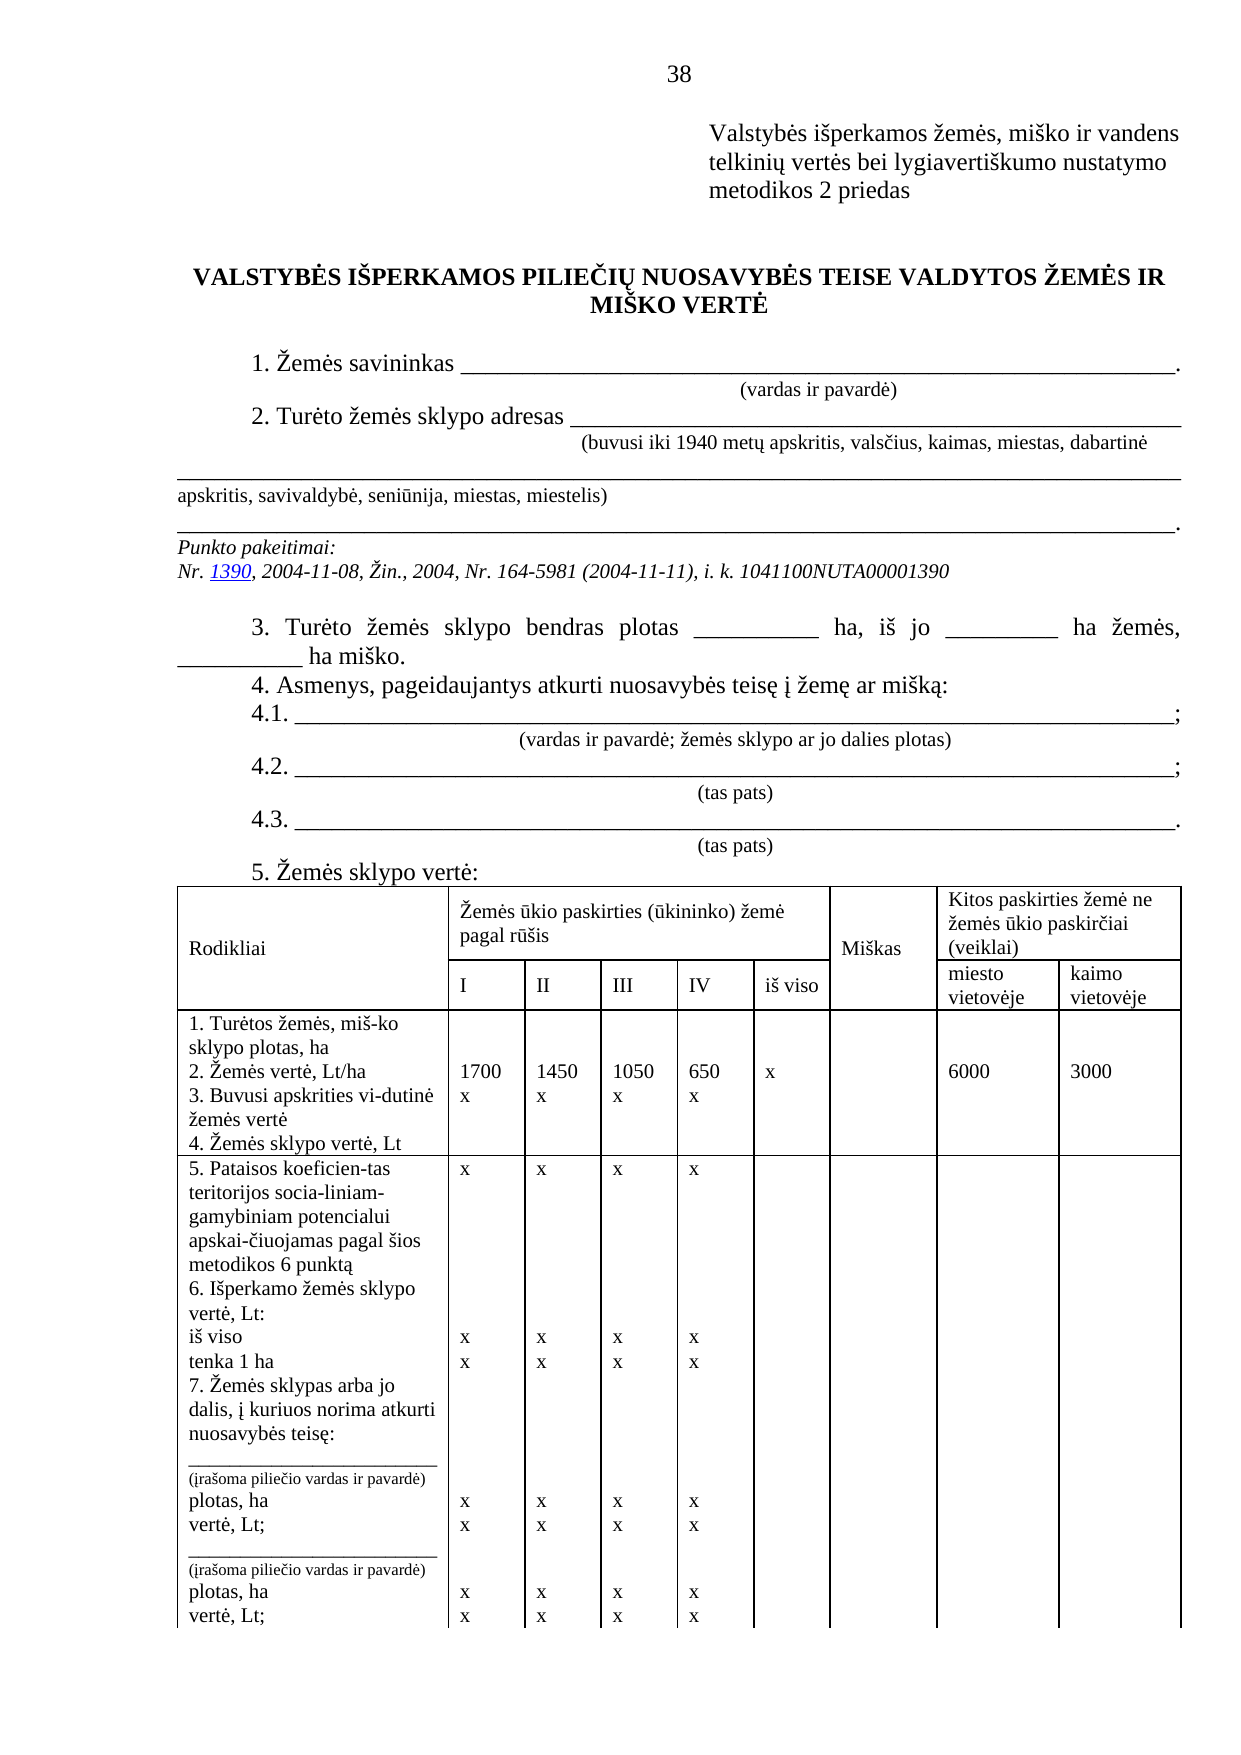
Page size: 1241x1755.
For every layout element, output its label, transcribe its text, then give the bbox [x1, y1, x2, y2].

table_cell x [755, 1059, 829, 1083]
table_cell x [602, 1512, 677, 1536]
table_cell [938, 1276, 1058, 1324]
table_cell [938, 1156, 1058, 1276]
table_cell x [602, 1604, 677, 1627]
table_cell [938, 1011, 1058, 1059]
table_cell [602, 1373, 677, 1488]
table_header Miškas [831, 887, 936, 1009]
table_cell 1700 [449, 1059, 524, 1083]
table_cell [1060, 1083, 1180, 1131]
table_cell [678, 1536, 753, 1579]
table_cell x [678, 1349, 753, 1373]
table_cell [526, 1131, 600, 1155]
table_cell [755, 1579, 829, 1603]
table_cell [755, 1131, 829, 1155]
table_cell x [602, 1488, 677, 1512]
table_cell [1060, 1131, 1180, 1155]
table_cell x [526, 1349, 600, 1373]
text metodikos 2 priedas [177, 176, 1181, 204]
text 4.3. . [177, 804, 1181, 833]
table_cell [755, 1512, 829, 1536]
table_cell [526, 1276, 600, 1324]
table_cell [1060, 1536, 1180, 1579]
table_cell (įrašoma piliečio vardas ir pavardė) [178, 1536, 448, 1579]
table_cell iš viso [178, 1325, 448, 1348]
table_cell x [526, 1579, 600, 1603]
text Valstybės išperkamos žemės, miško ir vandens [709, 118, 1181, 147]
table_cell iš viso [755, 961, 829, 1009]
table_cell I [449, 961, 524, 1009]
table_cell x [602, 1325, 677, 1348]
table_cell [938, 1131, 1058, 1155]
table_cell x [526, 1083, 600, 1131]
table_cell x [526, 1325, 600, 1348]
table_cell [449, 1011, 524, 1059]
table_cell [1060, 1349, 1180, 1373]
table_cell [755, 1536, 829, 1579]
text 5. Žemės sklypo vertė: [177, 857, 1181, 886]
table_cell x [449, 1325, 524, 1348]
text (vardas ir pavardė) [177, 377, 1181, 401]
table_cell tenka 1 ha [178, 1349, 448, 1373]
table_cell IV [678, 961, 753, 1009]
table_cell [755, 1011, 829, 1059]
table_cell x [678, 1083, 753, 1131]
table_cell vertė, Lt; [178, 1604, 448, 1627]
table_cell [938, 1083, 1058, 1131]
table_cell 2. Žemės vertė, Lt/ha [178, 1059, 448, 1083]
table_cell [526, 1011, 600, 1059]
table_cell [831, 1512, 936, 1536]
table_cell [1060, 1488, 1180, 1512]
text telkinių vertės bei lygiavertiškumo nustatymo [177, 147, 1181, 176]
text Punkto pakeitimai: [177, 535, 1181, 559]
table_cell [831, 1488, 936, 1512]
table_cell [755, 1276, 829, 1324]
table_cell [938, 1325, 1058, 1348]
table_cell [1060, 1373, 1180, 1488]
table_cell 5. Pataisos koeficien-tas teritorijos socia-liniam-gamybiniam potencialui apskai-čiuojamas pagal šios metodikos 6 punktą [178, 1156, 448, 1276]
table_cell [831, 1059, 936, 1083]
table_cell [831, 1604, 936, 1627]
table_cell [831, 1325, 936, 1348]
text (tas pats) [177, 833, 1181, 857]
table_cell [1060, 1512, 1180, 1536]
table_cell [449, 1276, 524, 1324]
table_cell [449, 1373, 524, 1488]
table_cell [831, 1579, 936, 1603]
table_cell [831, 1156, 936, 1276]
table_cell x [526, 1156, 600, 1276]
text (vardas ir pavardė; žemės sklypo ar jo dalies plotas) [177, 727, 1181, 751]
table_cell [755, 1604, 829, 1627]
table_cell x [678, 1604, 753, 1627]
table_cell [1060, 1276, 1180, 1324]
table_cell x [678, 1325, 753, 1348]
table_cell x [449, 1579, 524, 1603]
table_cell x [602, 1349, 677, 1373]
table_cell [602, 1536, 677, 1579]
table_cell [938, 1536, 1058, 1579]
table_cell [755, 1156, 829, 1276]
text (tas pats) [177, 780, 1181, 804]
table_cell x [526, 1604, 600, 1627]
table_cell [831, 1373, 936, 1488]
table_cell [755, 1488, 829, 1512]
table_cell [831, 1011, 936, 1059]
table_cell [1060, 1011, 1180, 1059]
table_cell x [449, 1604, 524, 1627]
table_cell x [678, 1512, 753, 1536]
table_cell [1060, 1325, 1180, 1348]
table_cell [938, 1579, 1058, 1603]
table_cell [449, 1131, 524, 1155]
table_cell 650 [678, 1059, 753, 1083]
table_cell [831, 1536, 936, 1579]
table_header Žemės ūkio paskirties (ūkininko) žemė pagal rūšis [449, 887, 829, 959]
text (buvusi iki 1940 metų apskritis, valsčius, kaimas, miestas, dabartinė [177, 430, 1181, 454]
table_cell 7. Žemės sklypas arba jo dalis, į kuriuos norima atkurti nuosavybės teisę: (įrašoma piliečio vardas ir pavardė) [178, 1373, 448, 1488]
table_cell [449, 1536, 524, 1579]
table_cell x [526, 1512, 600, 1536]
table_cell [831, 1083, 936, 1131]
table_cell [526, 1373, 600, 1488]
table_cell kaimo vietovėje [1060, 961, 1180, 1009]
table_cell [1060, 1604, 1180, 1627]
text 1. Žemės savininkas . [177, 348, 1181, 377]
table_cell [1060, 1579, 1180, 1603]
text Valstybės išperkamos piliečių nuosavybės teise valdytos žemės ir miško vertė [177, 262, 1181, 319]
table_cell x [602, 1579, 677, 1603]
table_cell [678, 1131, 753, 1155]
text 3. Turėto žemės sklypo bendras plotas __________ ha, iš jo _________ ha žemės, __________ ha miško. [177, 612, 1181, 670]
table_cell 6000 [938, 1059, 1058, 1083]
table_cell [755, 1325, 829, 1348]
table_cell [938, 1349, 1058, 1373]
table_cell [526, 1536, 600, 1579]
table_cell x [449, 1488, 524, 1512]
table_cell [938, 1604, 1058, 1627]
table_cell [678, 1276, 753, 1324]
table_cell 1050 [602, 1059, 677, 1083]
table_cell plotas, ha [178, 1579, 448, 1603]
table_cell [602, 1011, 677, 1059]
text apskritis, savivaldybė, seniūnija, miestas, miestelis) [177, 482, 1181, 507]
table_header Kitos paskirties žemė ne žemės ūkio paskirčiai (veiklai) [938, 887, 1180, 959]
table_cell vertė, Lt; [178, 1512, 448, 1536]
table_cell x [602, 1156, 677, 1276]
table_cell [938, 1488, 1058, 1512]
table_cell 1450 [526, 1059, 600, 1083]
table_cell [602, 1131, 677, 1155]
table_cell x [678, 1579, 753, 1603]
table_cell x [449, 1156, 524, 1276]
table_cell 1. Turėtos žemės, miš-ko sklypo plotas, ha [178, 1011, 448, 1059]
table_cell [1060, 1156, 1180, 1276]
text 2. Turėto žemės sklypo adresas [177, 401, 1181, 430]
table_cell [755, 1083, 829, 1131]
table_cell plotas, ha [178, 1488, 448, 1512]
table_cell [831, 1276, 936, 1324]
table_cell III [602, 961, 677, 1009]
table_cell [602, 1276, 677, 1324]
table_cell x [449, 1349, 524, 1373]
table_cell x [678, 1488, 753, 1512]
table_cell x [526, 1488, 600, 1512]
table_cell x [678, 1156, 753, 1276]
table_cell miesto vietovėje [938, 961, 1058, 1009]
text Nr. 1390, 2004-11-08, Žin., 2004, Nr. 164-5981 (2004-11-11), i. k. 1041100NUTA00001390 [177, 559, 1181, 583]
table_cell [755, 1349, 829, 1373]
table_cell 4. Žemės sklypo vertė, Lt [178, 1131, 448, 1155]
table_cell II [526, 961, 600, 1009]
text . [177, 507, 1181, 535]
table_cell 6. Išperkamo žemės sklypo vertė, Lt: [178, 1276, 448, 1324]
table_cell x [449, 1083, 524, 1131]
table_header Rodikliai [178, 887, 448, 1009]
table_cell [755, 1373, 829, 1488]
text 4. Asmenys, pageidaujantys atkurti nuosavybės teisę į žemę ar mišką: [177, 670, 1181, 698]
table_cell 3000 [1060, 1059, 1180, 1083]
table_cell 3. Buvusi apskrities vi-dutinė žemės vertė [178, 1083, 448, 1131]
table_cell [938, 1512, 1058, 1536]
text 4.2. ; [177, 751, 1181, 780]
table_cell x [449, 1512, 524, 1536]
text 4.1. ; [177, 698, 1181, 727]
table_cell [678, 1373, 753, 1488]
table_cell [831, 1349, 936, 1373]
table_cell [938, 1373, 1058, 1488]
table_cell [831, 1131, 936, 1155]
table_cell x [602, 1083, 677, 1131]
table_cell [678, 1011, 753, 1059]
